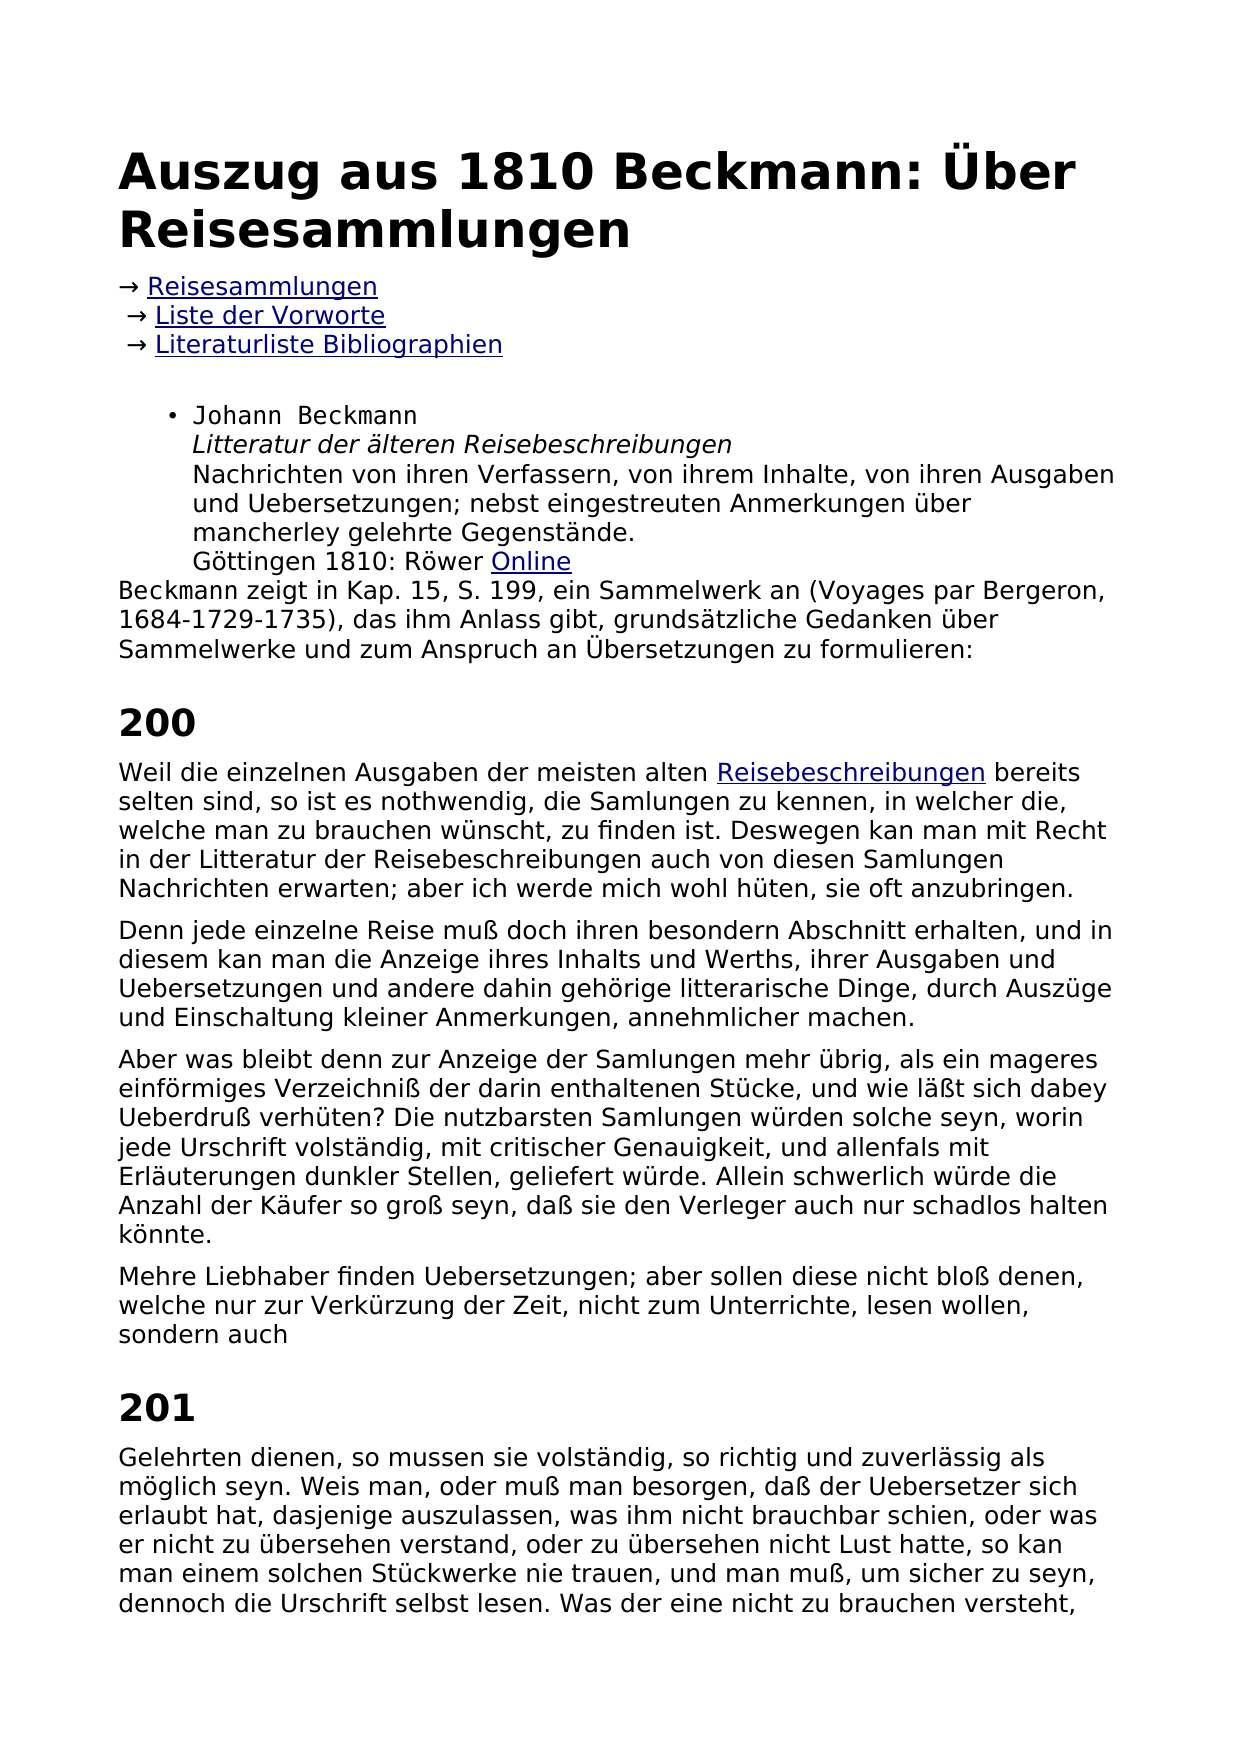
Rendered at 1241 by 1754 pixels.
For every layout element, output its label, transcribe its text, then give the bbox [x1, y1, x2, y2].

subtitle Auszug aus 1810 Beckmann: Über Reisesammlungen [118, 143, 1122, 259]
subtitle 200 [118, 702, 1122, 745]
text Denn jede einzelne Reise muß doch ihren besondern Abschnitt erhalten, und in diesem kan man die Anzeige ihres Inhalts und Werths, ihrer Ausgaben und Uebersetzungen und andere dahin gehörige litterarische Dinge, durch Auszüge und Einschaltung kleiner Anmerkungen, annehmlicher machen. [118, 916, 1122, 1033]
text → Reisesammlungen → Liste der Vorworte → Literaturliste Bibliographien [118, 272, 1122, 359]
text Weil die einzelnen Ausgaben der meisten alten Reisebeschreibungen bereits selten sind, so ist es nothwendig, die Samlungen zu kennen, in welcher die, welche man zu brauchen wünscht, zu finden ist. Deswegen kan man mit Recht in der Litteratur der Reisebeschreibungen auch von diesen Samlungen Nachrichten erwarten; aber ich werde mich wohl hüten, sie oft anzubringen. [118, 758, 1122, 903]
text Gelehrten dienen, so mussen sie volständig, so richtig und zuverlässig als möglich seyn. Weis man, oder muß man besorgen, daß der Uebersetzer sich erlaubt hat, dasjenige auszulassen, was ihm nicht brauchbar schien, oder was er nicht zu übersehen verstand, oder zu übersehen nicht Lust hatte, so kan man einem solchen Stückwerke nie trauen, und man muß, um sicher zu seyn, dennoch die Urschrift selbst lesen. Was der eine nicht zu brauchen versteht, [118, 1443, 1122, 1618]
text Aber was bleibt denn zur Anzeige der Samlungen mehr übrig, als ein mageres einförmiges Verzeichniß der darin enthaltenen Stücke, und wie läßt sich dabey Ueberdruß verhüten? Die nutzbarsten Samlungen würden solche seyn, worin jede Urschrift volständig, mit critischer Genauigkeit, und allenfals mit Erläuterungen dunkler Stellen, geliefert würde. Allein schwerlich würde die Anzahl der Käufer so groß seyn, daß sie den Verleger auch nur schadlos halten könnte. [118, 1045, 1122, 1249]
text Beckmann zeigt in Kap. 15, S. 199, ein Sammelwerk an (Voyages par Bergeron, 1684-1729-1735), das ihm Anlass gibt, grundsätzliche Gedanken über Sammelwerke und zum Anspruch an Übersetzungen zu formulieren: [118, 577, 1122, 664]
list Johann Beckmann Litteratur der älteren Reisebeschreibungen Nachrichten von ihren Verfassern, von ihrem Inhalte, von ihren Ausgaben und Uebersetzungen; nebst eingestreuten Anmerkungen über mancherley gelehrte Gegenstände. Göttingen 1810: Röwer Online [177, 402, 1122, 577]
text Mehre Liebhaber finden Uebersetzungen; aber sollen diese nicht bloß denen, welche nur zur Verkürzung der Zeit, nicht zum Unterrichte, lesen wollen, sondern auch [118, 1262, 1122, 1349]
subtitle 201 [118, 1387, 1122, 1431]
